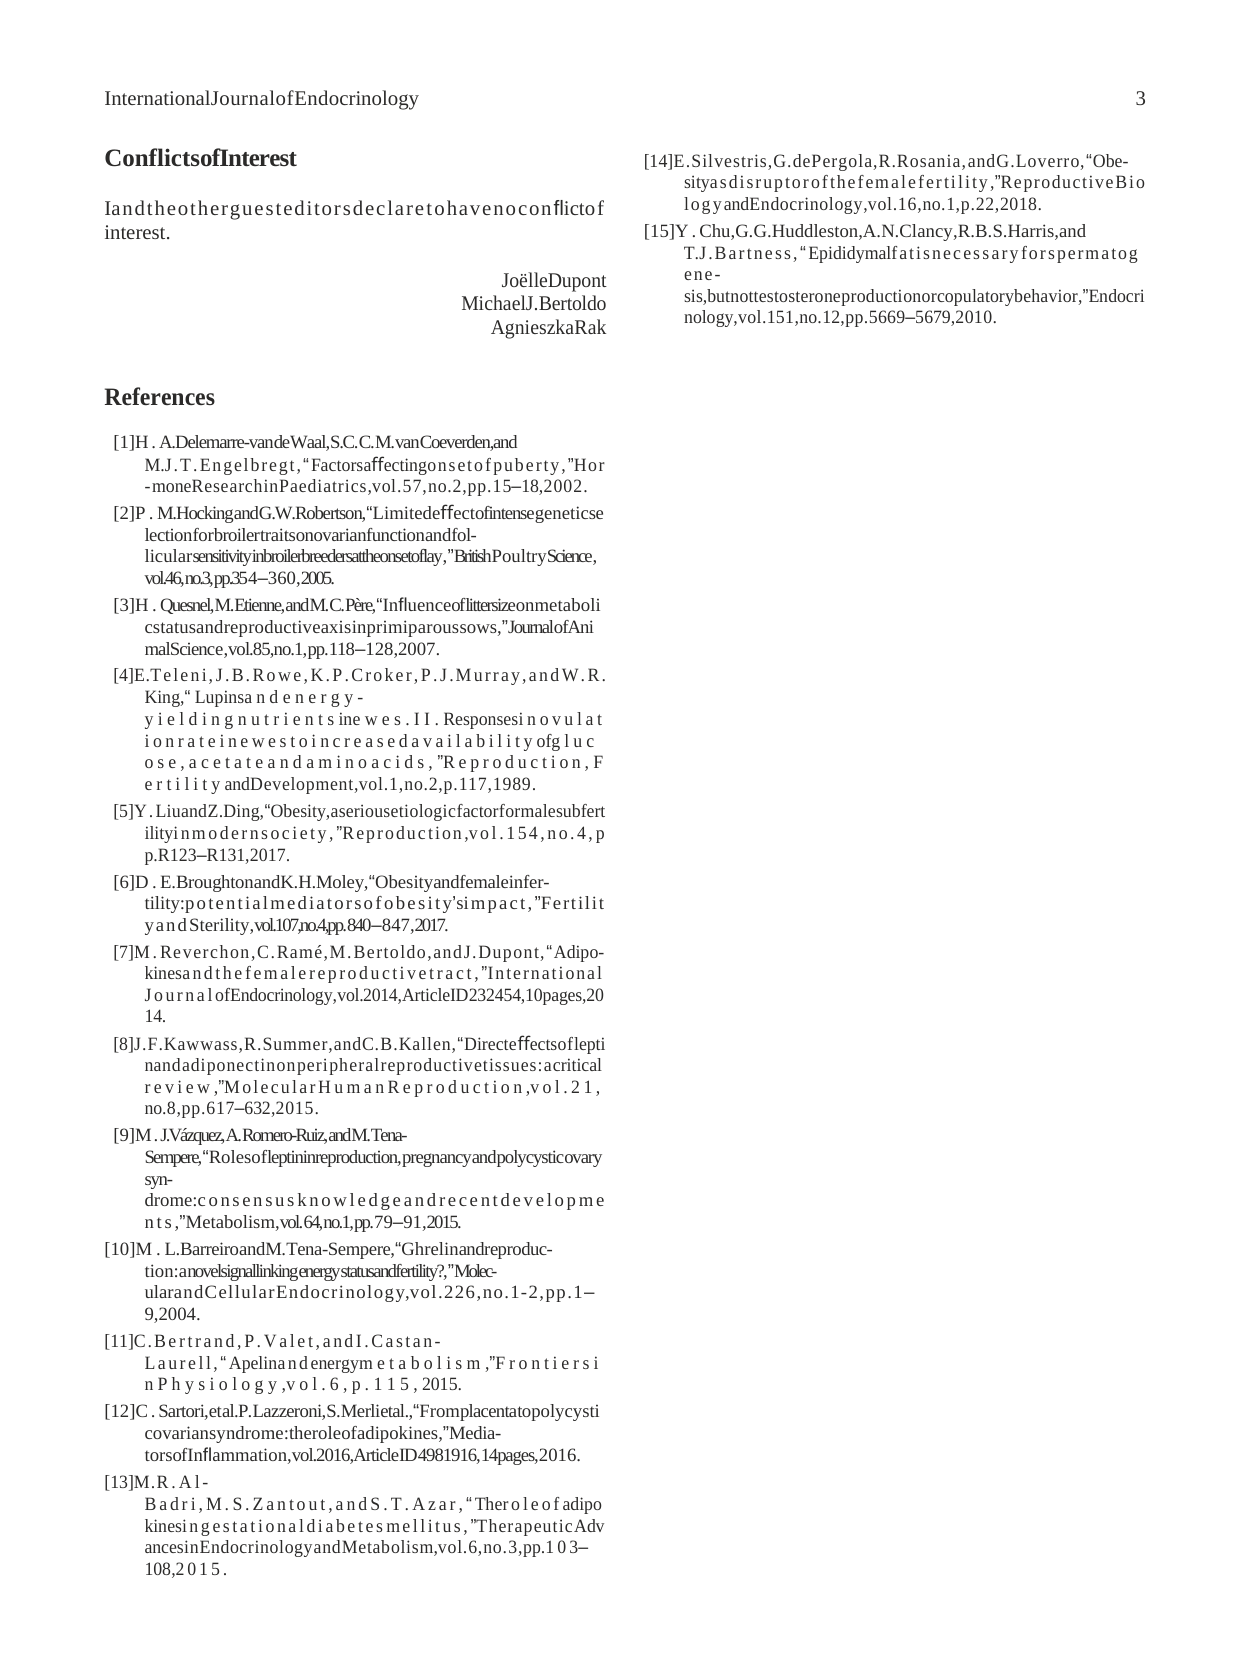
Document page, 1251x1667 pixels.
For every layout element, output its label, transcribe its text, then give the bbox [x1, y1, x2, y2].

text [13]M.R.Al-Badri,M.S.Zantout,andS.T.Azar,“Theroleofadipokinesingestationaldiabetesmellitus,”TherapeuticAdvancesinEndocrinologyandMetabolism,vol.6,no.3,pp.103–108,2015. [104, 1471, 606, 1580]
text [9]M.J.Vázquez,A.Romero-Ruiz,andM.Tena-Sempere,“Rolesofleptininreproduction,pregnancyandpolycysticovarysyn-drome:consensusknowledgeandrecentdevelopments,”Metabolism,vol.64,no.1,pp.79–91,2015. [113, 1124, 606, 1232]
text [2]P.M.HockingandG.W.Robertson,“Limitedeﬀectofintensegeneticselectionforbroilertraitsonovarianfunctionandfol-licularsensitivityinbroilerbreedersattheonsetoflay,”BritishPoultryScience,vol.46,no.3,pp.354–360,2005. [113, 502, 606, 589]
text [8]J.F.Kawwass,R.Summer,andC.B.Kallen,“Directeﬀectsofleptinandadiponectinonperipheralreproductivetissues:acriticalreview,”MolecularHumanReproduction,vol.21,no.8,pp.617–632,2015. [113, 1032, 606, 1119]
text [15]Y.Chu,G.G.Huddleston,A.N.Clancy,R.B.S.Harris,and [644, 219, 1158, 241]
text [1]H.A.Delemarre-vandeWaal,S.C.C.M.vanCoeverden,and [113, 432, 606, 453]
text [11]C.Bertrand,P.Valet,andI.Castan-Laurell,“Apelinandenergymetabolism,”FrontiersinPhysiology,vol.6,p.115,2015. [104, 1330, 606, 1395]
text [12]C.Sartori,etal.P.Lazzeroni,S.Merlietal.,“Fromplacentatopolycysticovariansyndrome:theroleofadipokines,”Media-torsofInﬂammation,vol.2016,ArticleID4981916,14pages,2016. [104, 1400, 606, 1465]
text [5]Y.LiuandZ.Ding,“Obesity,aseriousetiologicfactorformalesubfertilityinmodernsociety,”Reproduction,vol.154,no.4,pp.R123–R131,2017. [113, 800, 606, 865]
text InternationalJournalofEndocrinology 3 [104, 86, 1158, 110]
text T.J.Bartness,“Epididymalfatisnecessaryforspermatogene-sis,butnottestosteroneproductionorcopulatorybehavior,”Endocrinology,vol.151,no.12,pp.5669–5679,2010. [684, 241, 1146, 328]
text [4]E.Teleni,J.B.Rowe,K.P.Croker,P.J.Murray,andW.R.King,“Lupinsandenergy-yieldingnutrientsinewes.II.Responsesinovulationrateinewestoincreasedavailabilityofglucose,acetateandaminoacids,”Reproduction,FertilityandDevelopment,vol.1,no.2,p.117,1989. [113, 664, 606, 795]
text M.J.T.Engelbregt,“Factorsaﬀectingonsetofpuberty,”Hor-moneResearchinPaediatrics,vol.57,no.2,pp.15–18,2002. [144, 453, 606, 497]
text Iandtheotherguesteditorsdeclaretohavenoconﬂictofinterest. [104, 197, 606, 244]
text [6]D.E.BroughtonandK.H.Moley,“Obesityandfemaleinfer-tility:potentialmediatorsofobesity’simpact,”FertilityandSterility,vol.107,no.4,pp.840–847,2017. [113, 870, 606, 935]
text [7]M.Reverchon,C.Ramé,M.Bertoldo,andJ.Dupont,“Adipo-kinesandthefemalereproductivetract,”InternationalJournalofEndocrinology,vol.2014,ArticleID232454,10pages,2014. [113, 941, 606, 1027]
text [3]H.Quesnel,M.Etienne,andM.C.Père,“Inﬂuenceoflittersizeonmetabolicstatusandreproductiveaxisinprimiparoussows,”JournalofAnimalScience,vol.85,no.1,pp.118–128,2007. [113, 594, 606, 659]
text [10]M.L.BarreiroandM.Tena-Sempere,“Ghrelinandreproduc-tion:anovelsignallinkingenergystatusandfertility?,”Molec-ularandCellularEndocrinology,vol.226,no.1-2,pp.1–9,2004. [104, 1237, 606, 1325]
text JoëlleDupontMichaelJ.BertoldoAgnieszkaRak [449, 268, 606, 339]
text [14]E.Silvestris,G.dePergola,R.Rosania,andG.Loverro,“Obe-sityasdisruptorofthefemalefertility,”ReproductiveBiologyandEndocrinology,vol.16,no.1,p.22,2018. [643, 149, 1146, 214]
subtitle References [104, 382, 606, 411]
subtitle ConflictsofInterest [104, 143, 606, 172]
